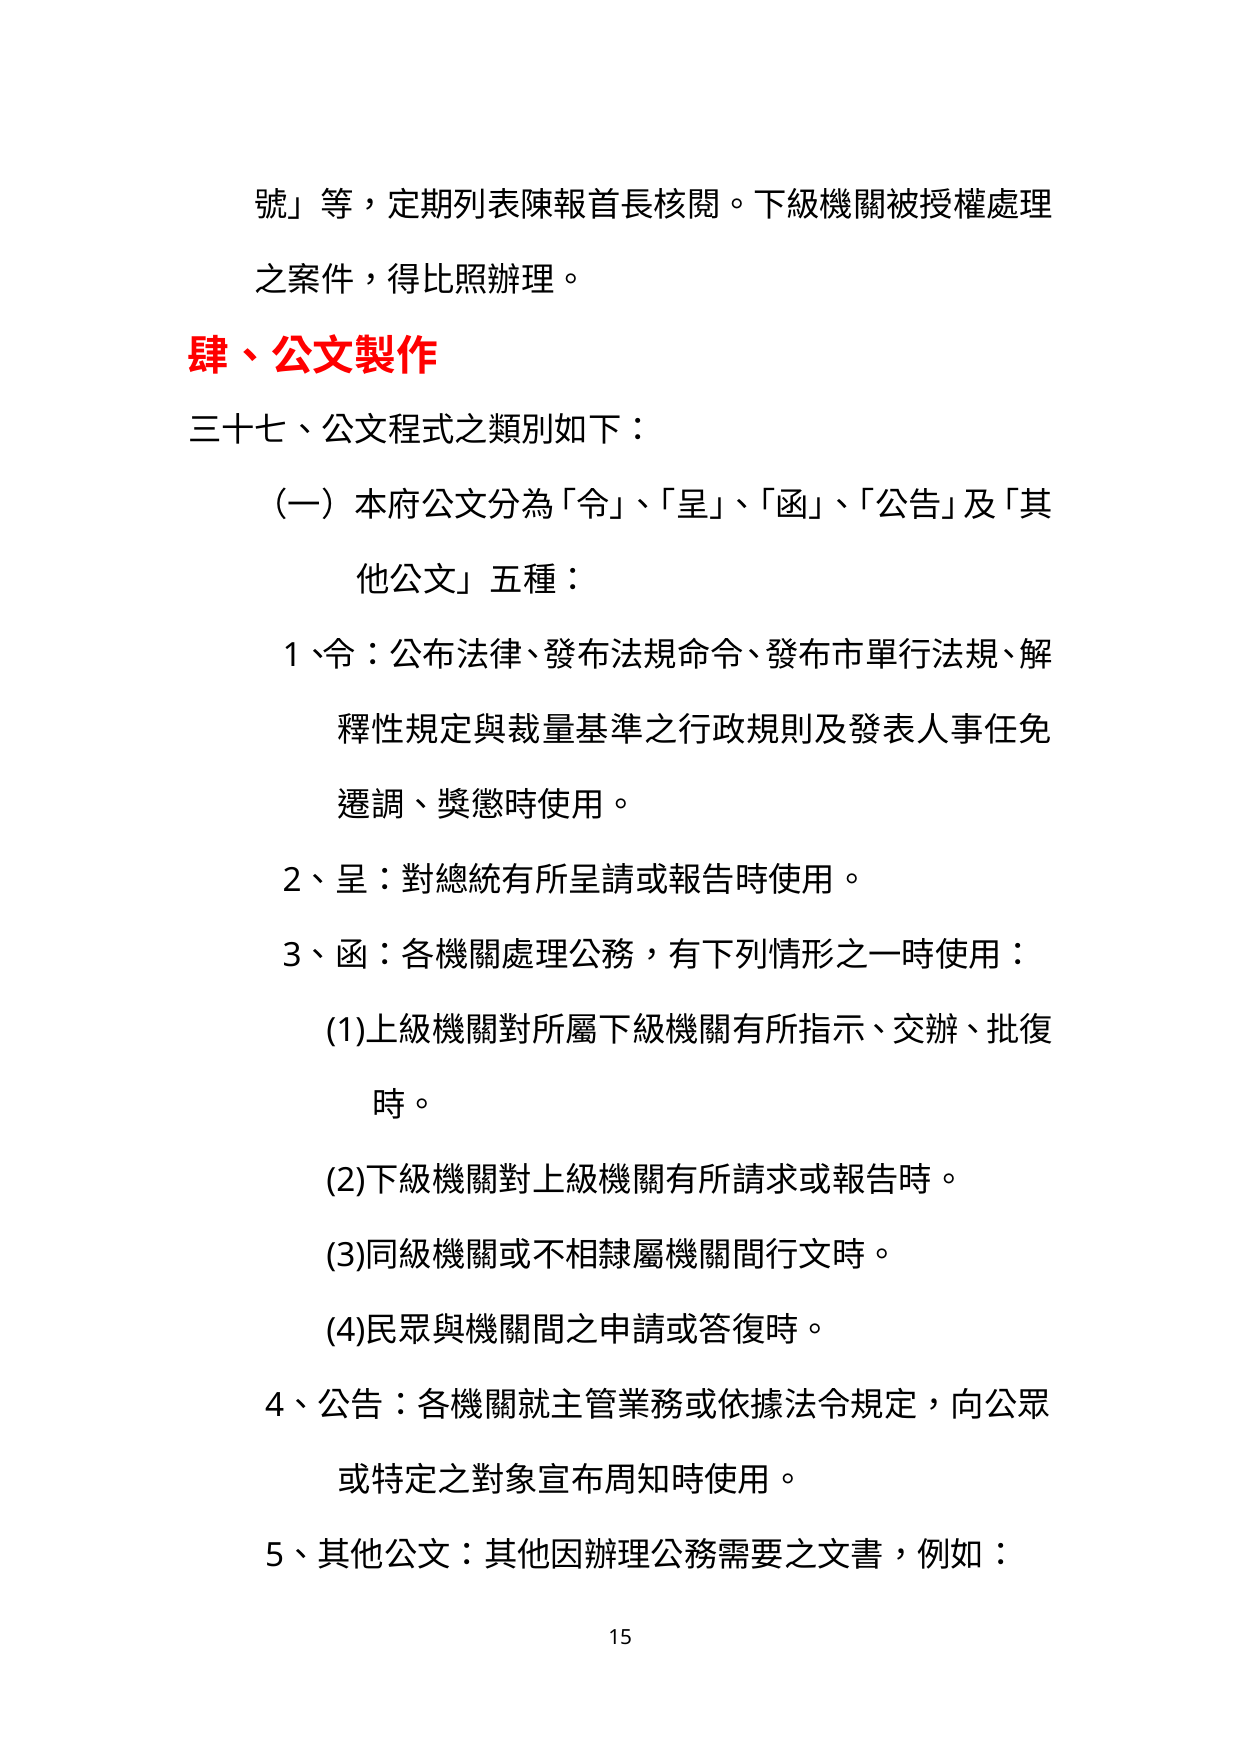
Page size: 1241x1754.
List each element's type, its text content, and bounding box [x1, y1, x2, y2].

text 3、函：各機關處理公務，有下列情形之一時使用： [282, 914, 1053, 989]
text （一）本府公文分為「令」、「呈」、「函」、「公告」及「其他公文」五種： [254, 464, 1053, 614]
text 號」等，定期列表陳報首長核閱。下級機關被授權處理之案件，得比照辦理。 [187, 164, 1053, 314]
text 1、令：公布法律、發布法規命令、發布市單行法規、解釋性規定與裁量基準之行政規則及發表人事任免、遷調、獎懲時使用。 [282, 614, 1053, 839]
text (1)上級機關對所屬下級機關有所指示、交辦、批復時。 [326, 989, 1053, 1139]
text 4、公告：各機關就主管業務或依據法令規定，向公眾或特定之對象宣布周知時使用。 [247, 1364, 1053, 1514]
text 2、呈：對總統有所呈請或報告時使用。 [282, 839, 1053, 914]
text 肆、公文製作 [187, 314, 1053, 389]
text 三十七、公文程式之類別如下： [188, 389, 1053, 464]
text (4)民眾與機關間之申請或答復時。 [326, 1289, 1053, 1364]
text (2)下級機關對上級機關有所請求或報告時。 [326, 1139, 1053, 1214]
text 5、其他公文：其他因辦理公務需要之文書，例如： [247, 1514, 1053, 1589]
text (3)同級機關或不相隸屬機關間行文時。 [326, 1214, 1053, 1289]
